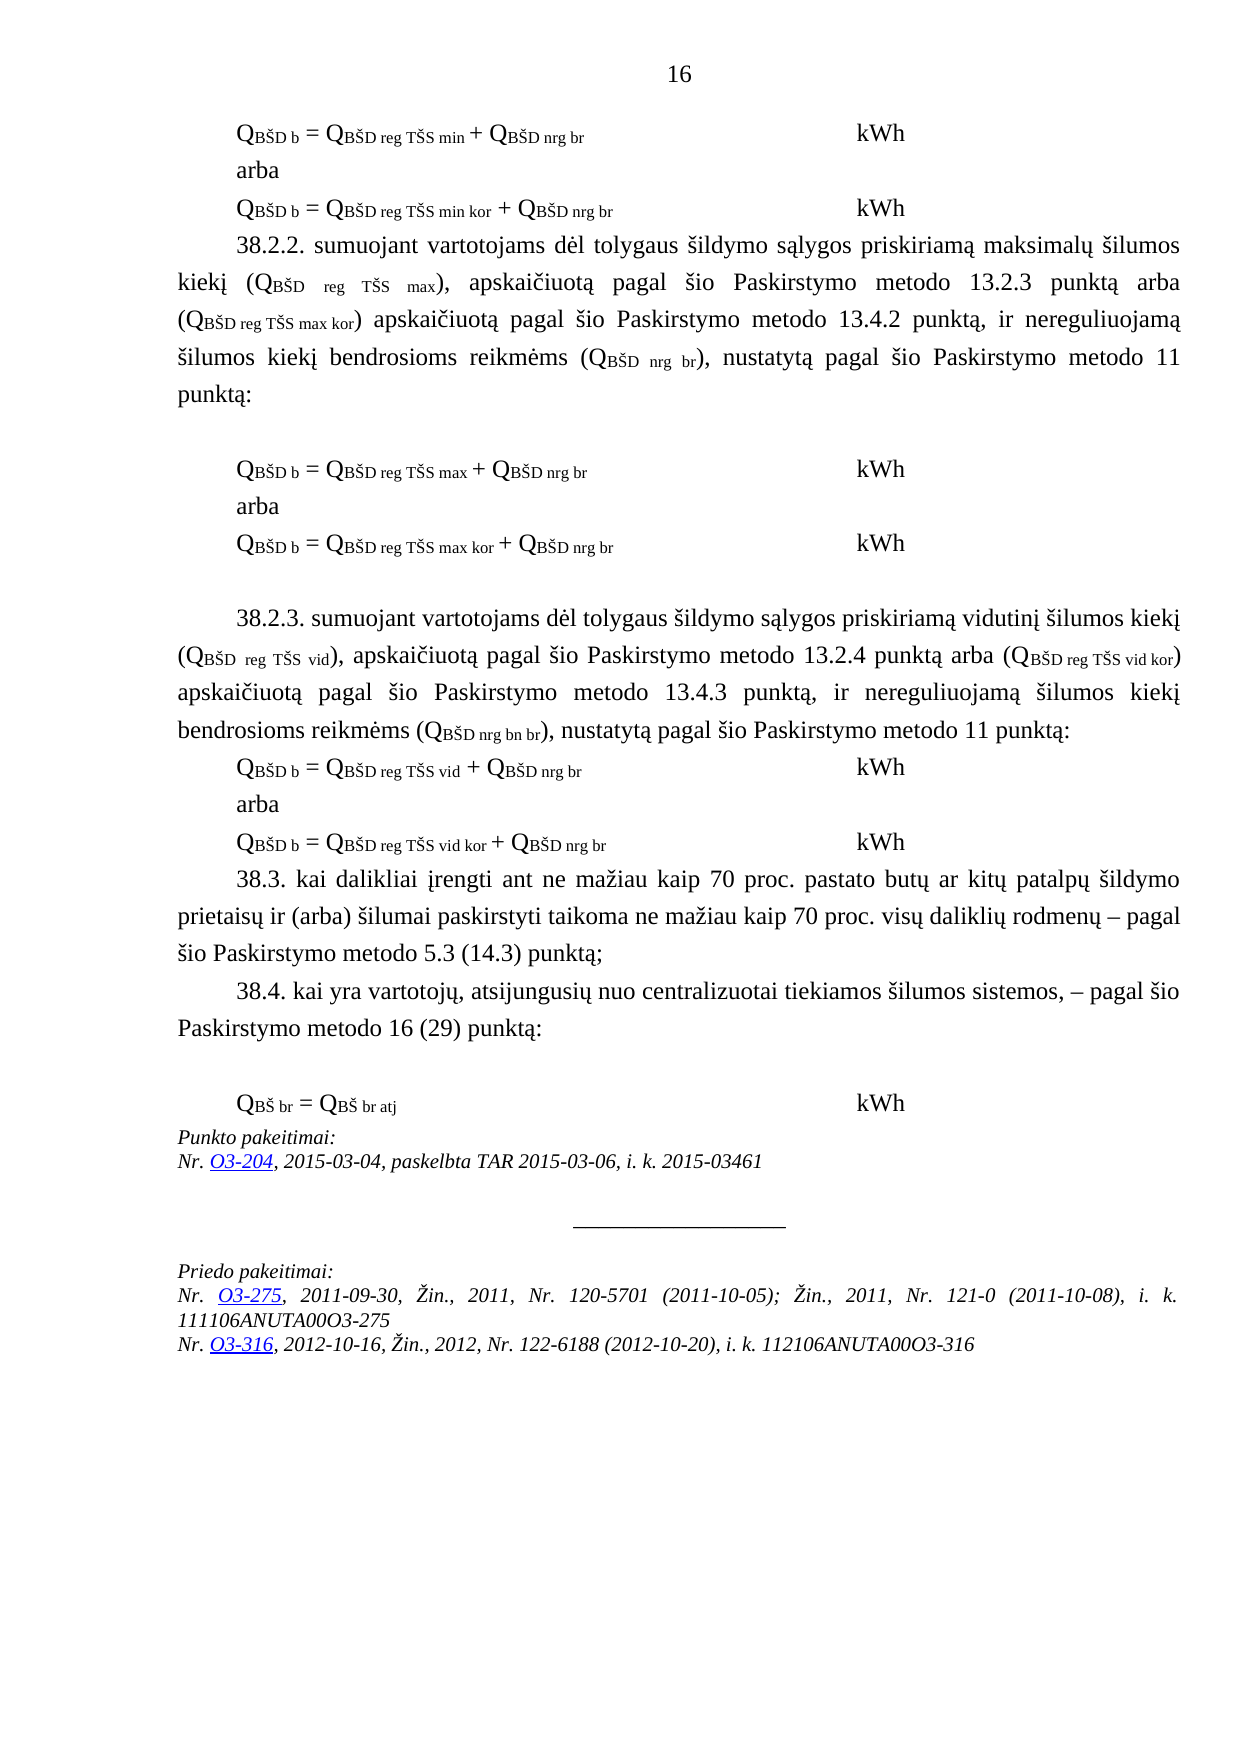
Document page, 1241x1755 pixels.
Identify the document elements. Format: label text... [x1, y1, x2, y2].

text Nr. O3-275, 2011-09-30, Žin., 2011, Nr. 120-5701 (2011-10-05); Žin., 2011, Nr. 121-0 (2011-10-08), i. k. 111106ANUTA00O3-275 [177, 1283, 1181, 1332]
text _________________ [177, 1202, 1181, 1231]
text Punkto pakeitimai: [177, 1125, 1181, 1149]
text 38.2.3. sumuojant vartotojams dėl tolygaus šildymo sąlygos priskiriamą vidutinį šilumos kiekį (QBŠD reg TŠS vid), apskaičiuotą pagal šio Paskirstymo metodo 13.2.4 punktą arba (QBŠD reg TŠS vid kor) apskaičiuotą pagal šio Paskirstymo metodo 13.4.3 punktą, ir nereguliuojamą šilumos kiekį bendrosioms reikmėms (QBŠD nrg bn br), nustatytą pagal šio Paskirstymo metodo 11 punktą: [177, 603, 1181, 743]
text 38.4. kai yra vartotojų, atsijungusių nuo centralizuotai tiekiamos šilumos sistemos, – pagal šio Paskirstymo metodo 16 (29) punktą: [177, 976, 1181, 1042]
text arba [177, 155, 1181, 184]
text arba [177, 789, 1181, 818]
text arba [177, 491, 1181, 520]
text QBŠ br = QBŠ br atj kWh [177, 1088, 1181, 1116]
text 38.3. kai dalikliai įrengti ant ne mažiau kaip 70 proc. pastato butų ar kitų patalpų šildymo prietaisų ir (arba) šilumai paskirstyti taikoma ne mažiau kaip 70 proc. visų daliklių rodmenų – pagal šio Paskirstymo metodo 5.3 (14.3) punktą; [177, 864, 1181, 967]
text Nr. O3-316, 2012-10-16, Žin., 2012, Nr. 122-6188 (2012-10-20), i. k. 112106ANUTA00O3-316 [177, 1332, 1181, 1356]
text 38.2.2. sumuojant vartotojams dėl tolygaus šildymo sąlygos priskiriamą maksimalų šilumos kiekį (QBŠD reg TŠS max), apskaičiuotą pagal šio Paskirstymo metodo 13.2.3 punktą arba (QBŠD reg TŠS max kor) apskaičiuotą pagal šio Paskirstymo metodo 13.4.2 punktą, ir nereguliuojamą šilumos kiekį bendrosioms reikmėms (QBŠD nrg br), nustatytą pagal šio Paskirstymo metodo 11 punktą: [177, 230, 1181, 408]
text QBŠD b = QBŠD reg TŠS vid + QBŠD nrg br kWh [177, 752, 1181, 781]
text QBŠD b = QBŠD reg TŠS vid kor + QBŠD nrg br kWh [177, 827, 1181, 855]
text QBŠD b = QBŠD reg TŠS max + QBŠD nrg br kWh [177, 454, 1181, 482]
text Priedo pakeitimai: [177, 1259, 1181, 1283]
text QBŠD b = QBŠD reg TŠS max kor + QBŠD nrg br kWh [177, 528, 1181, 557]
text QBŠD b = QBŠD reg TŠS min kor + QBŠD nrg br kWh [177, 193, 1181, 221]
text Nr. O3-204, 2015-03-04, paskelbta TAR 2015-03-06, i. k. 2015-03461 [177, 1149, 1181, 1173]
text QBŠD b = QBŠD reg TŠS min + QBŠD nrg br kWh [177, 118, 1181, 147]
